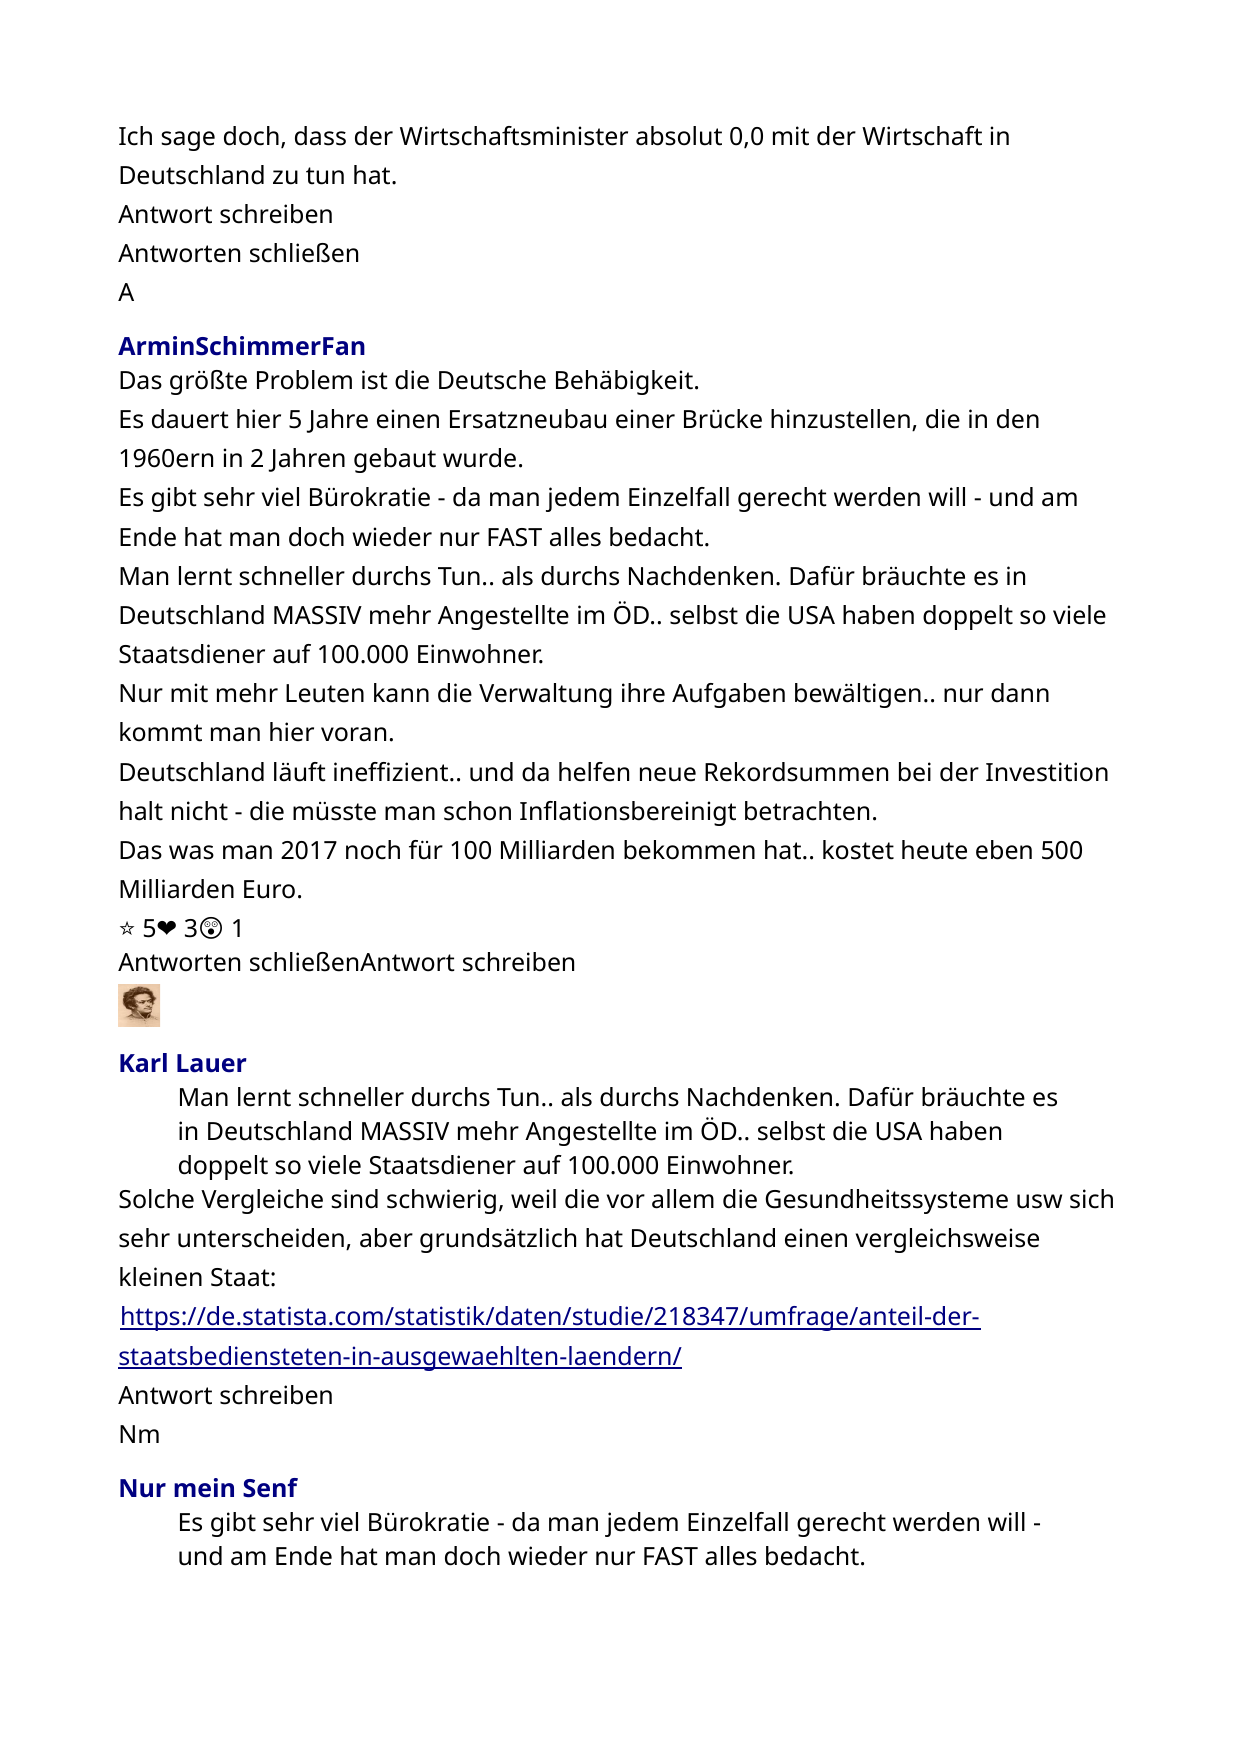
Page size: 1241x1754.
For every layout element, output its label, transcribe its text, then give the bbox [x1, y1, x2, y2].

subtitle Nur mein Senf [118, 1470, 1122, 1504]
subtitle ArminSchimmerFan [118, 328, 1122, 363]
text Deutschland läuft ineffizient.. und da helfen neue Rekordsummen bei der Investition halt nicht - die müsste man schon Inflationsbereinigt betrachten. [118, 754, 1122, 827]
text Ich sage doch, dass der Wirtschaftsminister absolut 0,0 mit der Wirtschaft in Deutschland zu tun hat. [118, 118, 1122, 191]
text A [118, 275, 1122, 309]
subtitle Karl Lauer [118, 1045, 1122, 1079]
text Antwort schreiben [118, 1377, 1122, 1411]
text Es gibt sehr viel Bürokratie - da man jedem Einzelfall gerecht werden will - und am Ende hat man doch wieder nur FAST alles bedacht. [118, 480, 1122, 553]
text Antworten schließen [118, 236, 1122, 270]
text Antwort schreiben [118, 196, 1122, 231]
text ⭐️ 5❤️ 3😲 1 [118, 911, 1122, 945]
picture [118, 984, 161, 1027]
text Nm [118, 1416, 1122, 1451]
text Es dauert hier 5 Jahre einen Ersatzneubau einer Brücke hinzustellen, die in den 1960ern in 2 Jahren gebaut wurde. [118, 402, 1122, 475]
text Man lernt schneller durchs Tun.. als durchs Nachdenken. Dafür bräuchte es in Deutschland MASSIV mehr Angestellte im ÖD.. selbst die USA haben doppelt so viele Staatsdiener auf 100.000 Einwohner. [118, 558, 1122, 671]
text Das was man 2017 noch für 100 Milliarden bekommen hat.. kostet heute eben 500 Milliarden Euro. [118, 833, 1122, 906]
text Nur mit mehr Leuten kann die Verwaltung ihre Aufgaben bewältigen.. nur dann kommt man hier voran. [118, 676, 1122, 749]
text Antworten schließenAntwort schreiben [118, 945, 1122, 979]
text Das größte Problem ist die Deutsche Behäbigkeit. [118, 363, 1122, 397]
text Man lernt schneller durchs Tun.. als durchs Nachdenken. Dafür bräuchte es in Deutschland MASSIV mehr Angestellte im ÖD.. selbst die USA haben doppelt so viele Staatsdiener auf 100.000 Einwohner. [177, 1079, 1063, 1181]
text https://de.statista.com/statistik/daten/studie/218347/umfrage/anteil-der-staatsbediensteten-in-ausgewaehlten-laendern/ [118, 1299, 1122, 1372]
text Es gibt sehr viel Bürokratie - da man jedem Einzelfall gerecht werden will - und am Ende hat man doch wieder nur FAST alles bedacht. [177, 1504, 1063, 1572]
text Solche Vergleiche sind schwierig, weil die vor allem die Gesundheitssysteme usw sich sehr unterscheiden, aber grundsätzlich hat Deutschland einen vergleichsweise kleinen Staat: [118, 1181, 1122, 1294]
